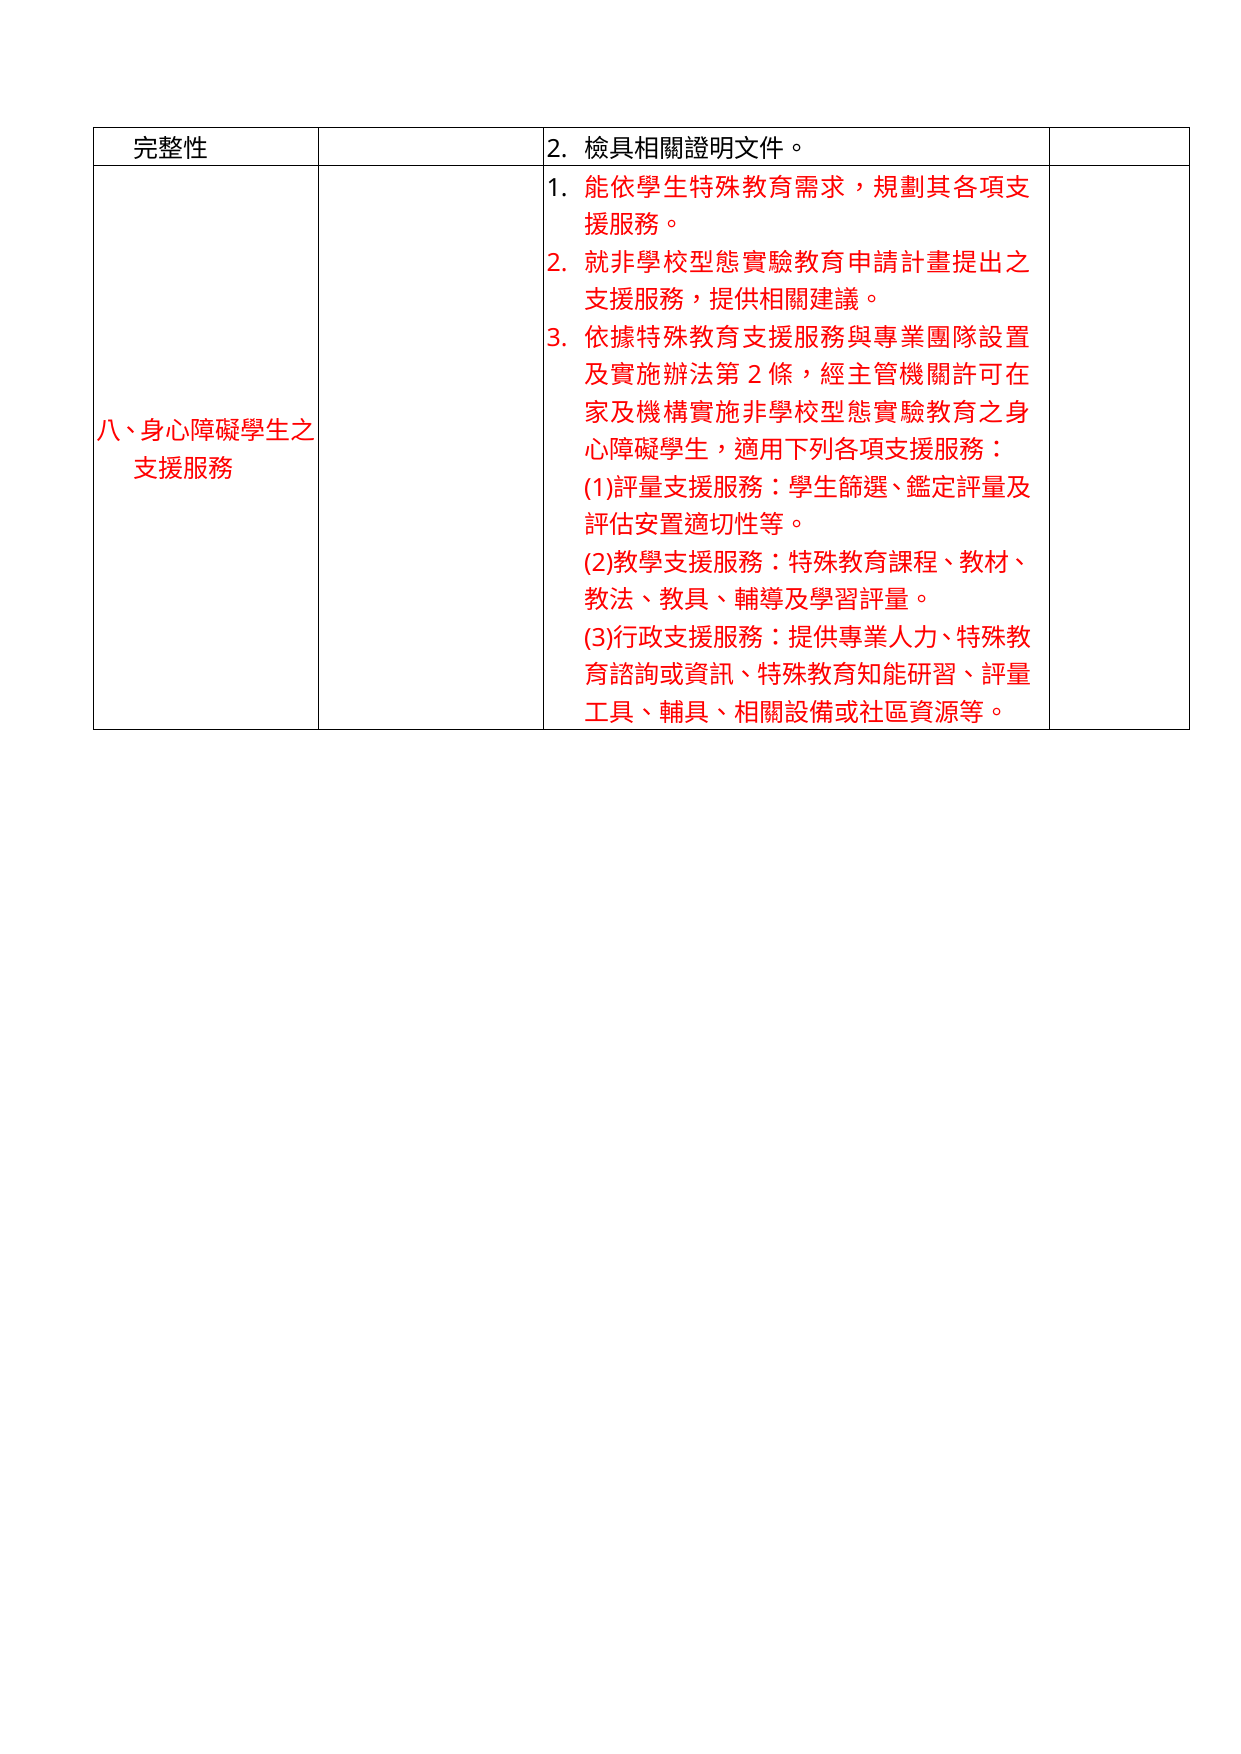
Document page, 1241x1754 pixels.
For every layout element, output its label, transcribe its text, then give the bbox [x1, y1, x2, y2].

table_cell 完整性 [94, 128, 318, 165]
table_cell 依參考範例撰寫計畫，並顧及可行性。 檢具相關證明文件。 [544, 128, 1049, 165]
table_cell [319, 128, 543, 165]
table_cell 八、身心障礙學生之支援服務 [94, 166, 318, 729]
table_cell 能依學生特殊教育需求，規劃其各項支援服務。 就非學校型態實驗教育申請計畫提出之支援服務，提供相關建議。 依據特殊教育支援服務與專業團隊設置及實施辦法第2條，經主管機關許可在家及機構實施非學校型態實驗教育之身心障礙學生，適用下列各項支援服務： (1)評量支援服務：學生篩選、鑑定評量及評估安置適切性等。 (2)教學支援服務：特殊教育課程、教材、教法、教具、輔導及學習評量。 (3)行政支援服務：提供專業人力、特殊教育諮詢或資訊、特殊教育知能研習、評量工具、輔具、相關設備或社區資源等。 [544, 166, 1049, 729]
table_cell [1050, 128, 1189, 165]
table_cell [319, 166, 543, 729]
table_cell [1050, 166, 1189, 729]
